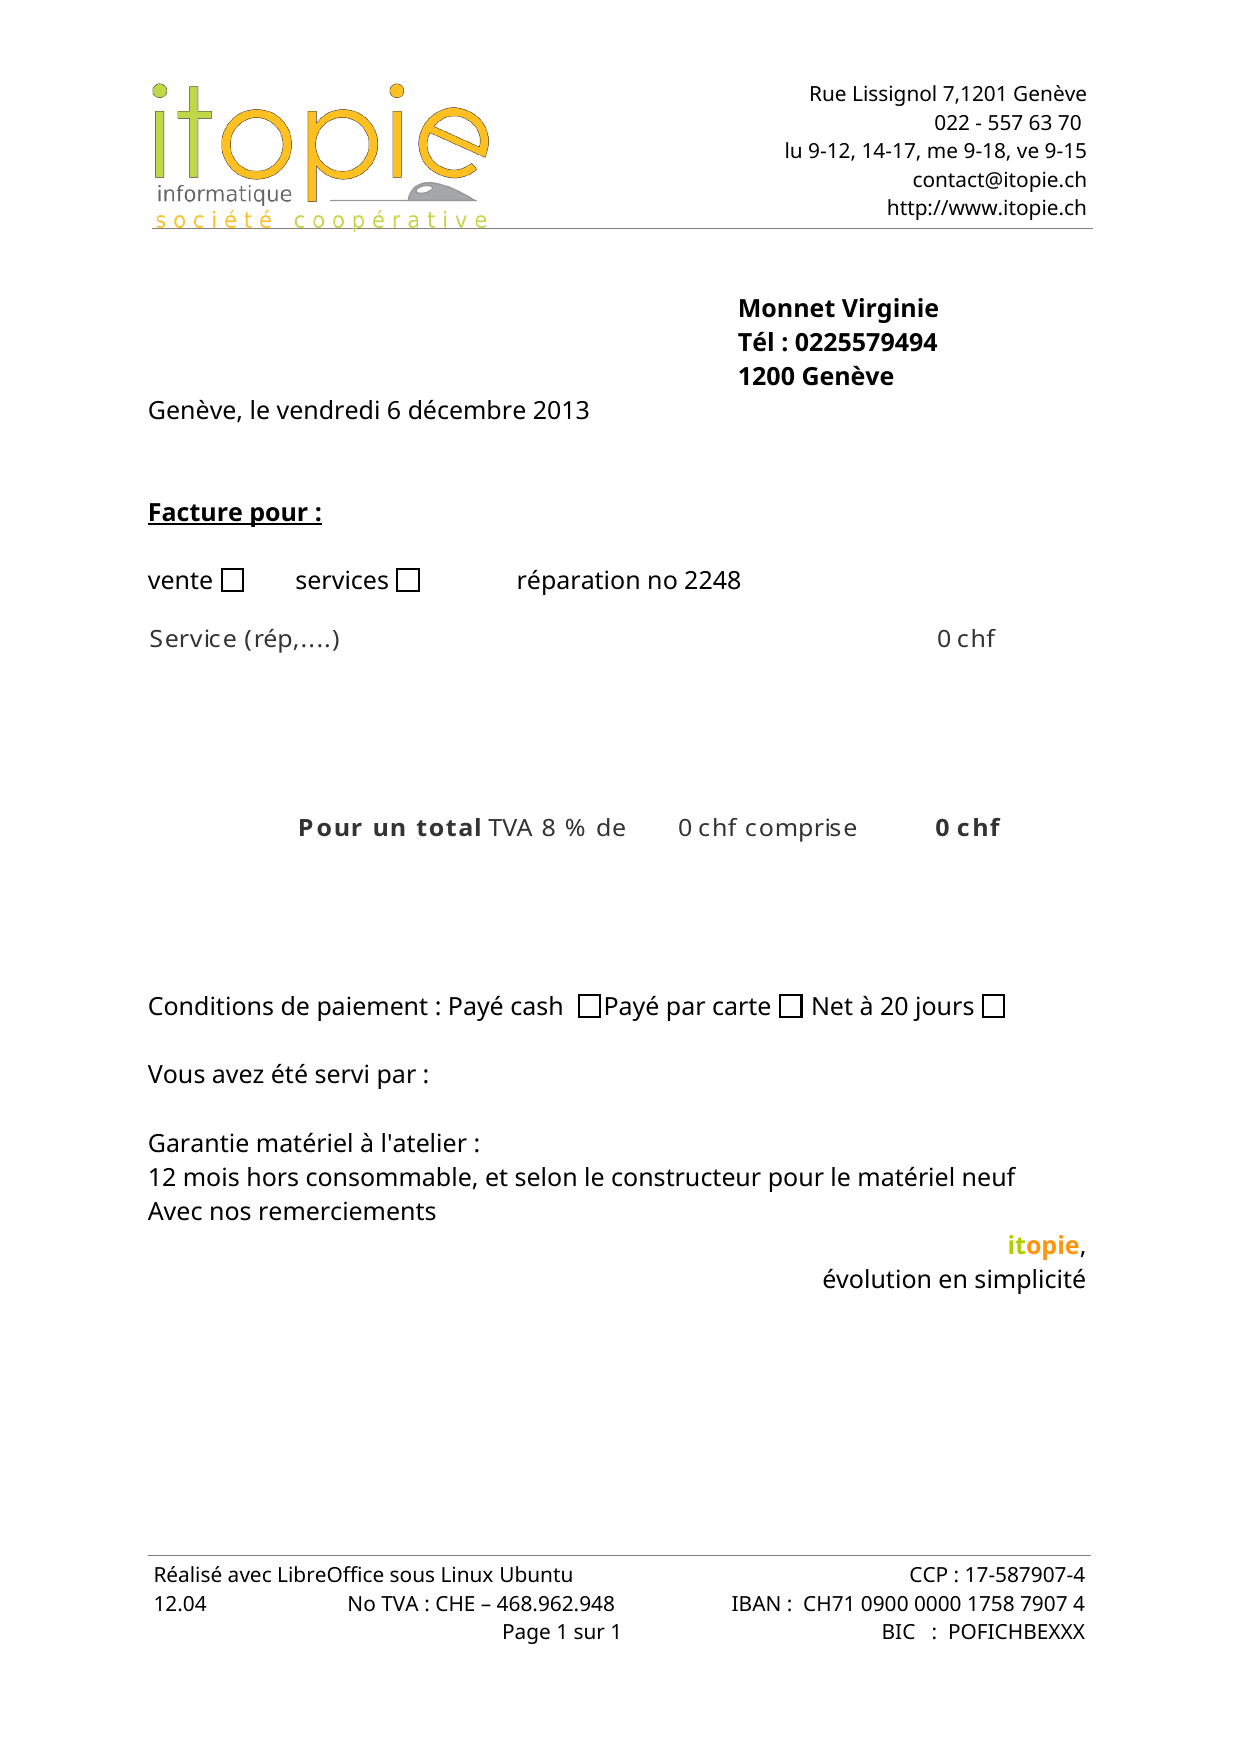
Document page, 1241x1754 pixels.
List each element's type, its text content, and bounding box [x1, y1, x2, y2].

text évolution en simplicité [148, 1262, 1093, 1296]
text Garantie matériel à l'atelier : [148, 1125, 1093, 1159]
text Vous avez été servi par : [148, 1057, 1093, 1091]
picture [138, 72, 500, 244]
text Genève, le vendredi 6 décembre 2013 [148, 392, 1093, 427]
text vente services réparation no 2248 [148, 563, 1093, 597]
text itopie, [148, 1227, 1093, 1262]
text 1200 Genève [148, 358, 1093, 392]
text Conditions de paiement : Payé cash Payé par carte Net à 20 jours [148, 989, 1093, 1023]
text Tél : 0225579494 [148, 324, 1093, 358]
text Facture pour : [148, 495, 1093, 529]
text 12 mois hors consommable, et selon le constructeur pour le matériel neuf [148, 1159, 1093, 1193]
text Monnet Virginie [148, 290, 1093, 324]
text Avec nos remerciements [148, 1193, 1093, 1227]
